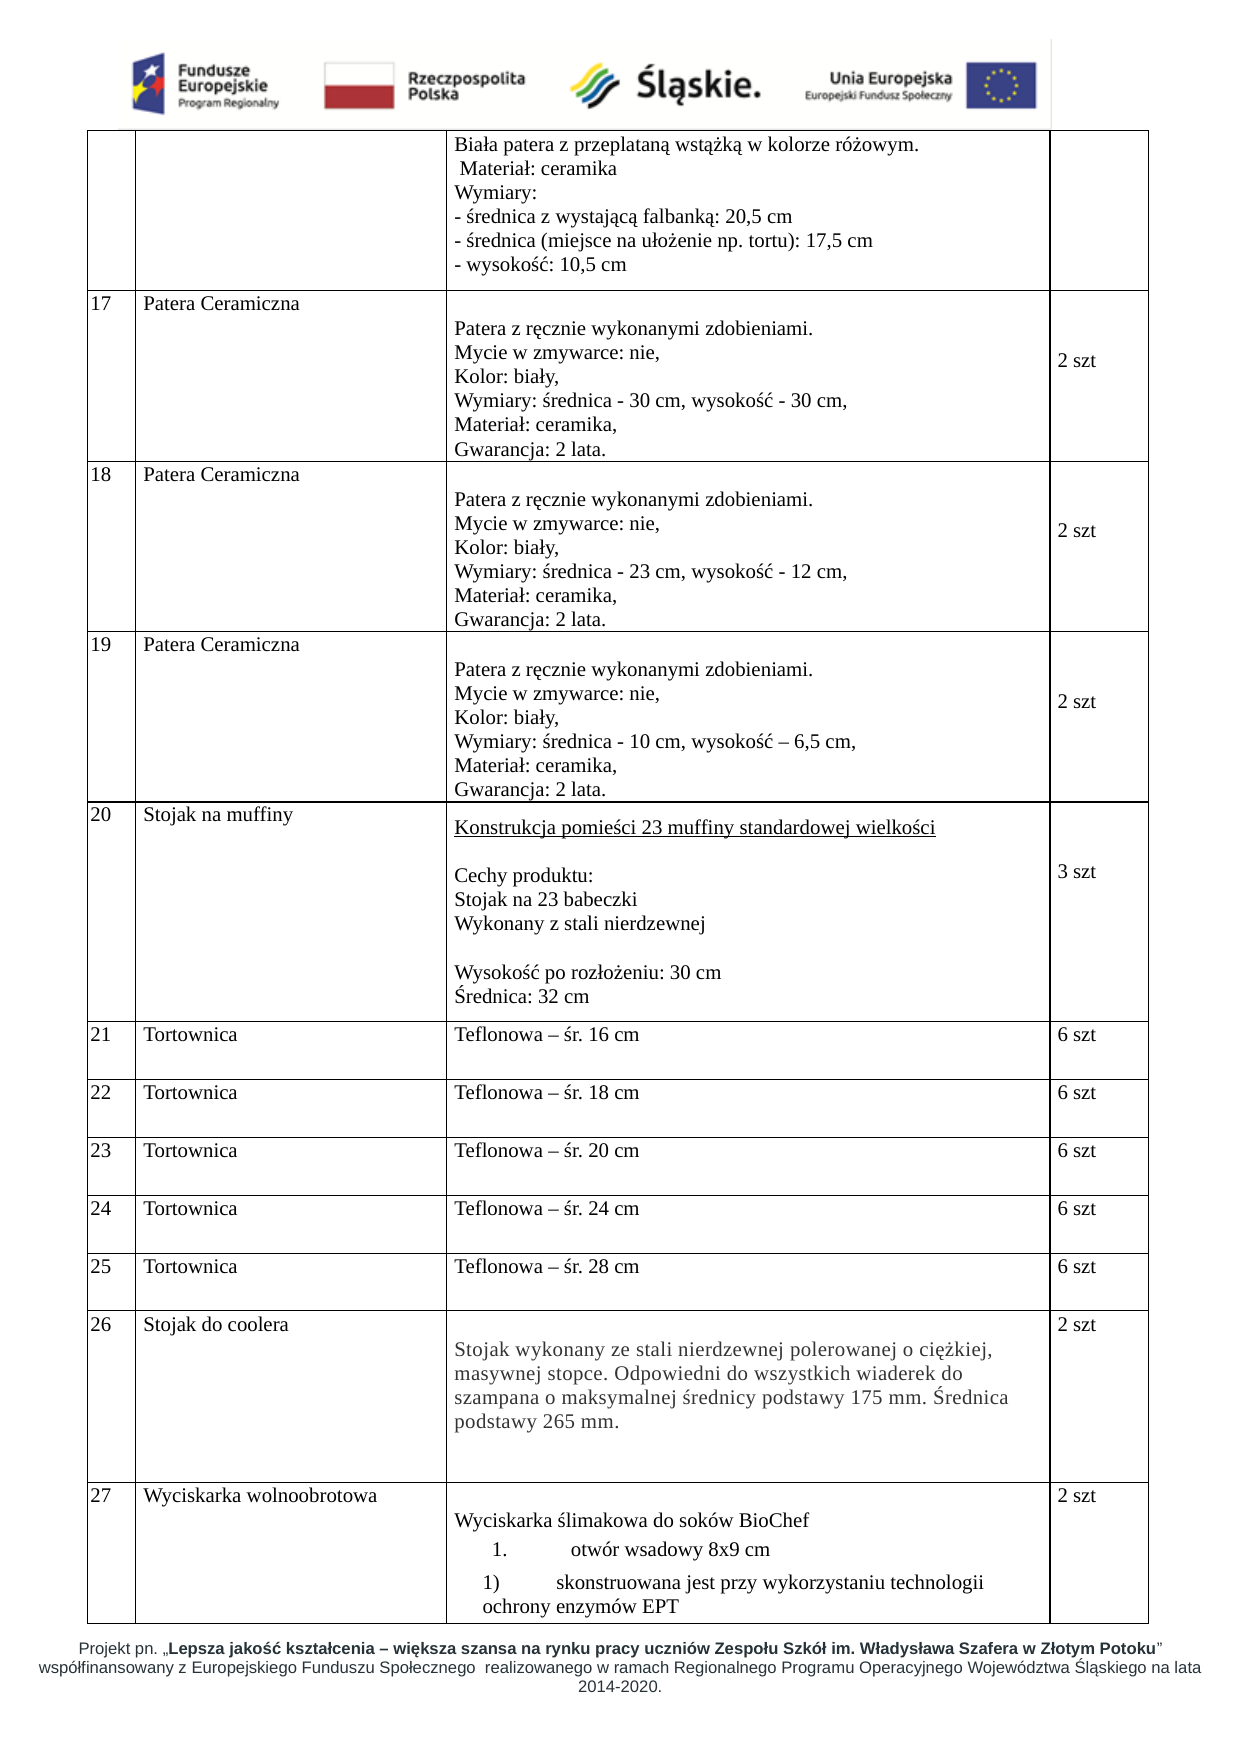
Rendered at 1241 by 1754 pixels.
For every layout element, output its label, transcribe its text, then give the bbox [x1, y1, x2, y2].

table_cell 2 szt [1051, 1311, 1148, 1482]
table_cell 2 szt [1051, 1483, 1148, 1623]
table_cell 6 szt [1051, 1196, 1148, 1252]
table_cell 6 szt [1051, 1254, 1148, 1310]
table_cell Teflonowa – śr. 16 cm [447, 1022, 1049, 1079]
table_cell 6 szt [1051, 1080, 1148, 1137]
table_cell [1051, 131, 1148, 290]
table_cell 3 szt [1051, 803, 1148, 1021]
table_cell Biała patera z przeplataną wstążką w kolorze różowym. Materiał: ceramika Wymiary: - średnica z wystającą falbanką: 20,5 cm - średnica (miejsce na ułożenie np. tortu): 17,5 cm - wysokość: 10,5 cm [447, 131, 1049, 290]
table_cell Konstrukcja pomieści 23 muffiny standardowej wielkości Cechy produktu: Stojak na 23 babeczki Wykonany z stali nierdzewnej Wysokość po rozłożeniu: 30 cm Średnica: 32 cm [447, 803, 1049, 1021]
table_cell Tortownica [136, 1080, 446, 1137]
table_cell Teflonowa – śr. 24 cm [447, 1196, 1049, 1252]
table_cell Patera Ceramiczna [136, 632, 446, 801]
table_cell 25 [88, 1254, 135, 1310]
table_cell 24 [88, 1196, 135, 1252]
table_cell Patera z ręcznie wykonanymi zdobieniami. Mycie w zmywarce: nie, Kolor: biały, Wymiary: średnica - 30 cm, wysokość - 30 cm, Materiał: ceramika, Gwarancja: 2 lata. [447, 291, 1049, 461]
table_cell Tortownica [136, 1254, 446, 1310]
table_cell Stojak na muffiny [136, 803, 446, 1021]
table_cell Stojak do coolera [136, 1311, 446, 1482]
table_cell [88, 131, 135, 290]
table_cell 18 [88, 462, 135, 631]
table_cell 21 [88, 1022, 135, 1079]
table_cell Teflonowa – śr. 20 cm [447, 1138, 1049, 1194]
table_cell 23 [88, 1138, 135, 1194]
table_cell 19 [88, 632, 135, 801]
table_cell Patera Ceramiczna [136, 291, 446, 461]
table_cell Tortownica [136, 1138, 446, 1194]
table_cell Tortownica [136, 1022, 446, 1079]
table_cell 2 szt [1051, 291, 1148, 461]
table_cell 2 szt [1051, 632, 1148, 801]
table_cell 27 [88, 1483, 135, 1623]
table_cell 26 [88, 1311, 135, 1482]
table_cell Patera z ręcznie wykonanymi zdobieniami. Mycie w zmywarce: nie, Kolor: biały, Wymiary: średnica - 23 cm, wysokość - 12 cm, Materiał: ceramika, Gwarancja: 2 lata. [447, 462, 1049, 631]
table_cell Tortownica [136, 1196, 446, 1252]
table_cell [136, 131, 446, 290]
table_cell Patera Ceramiczna [136, 462, 446, 631]
table_cell 17 [88, 291, 135, 461]
table_cell Stojak wykonany ze stali nierdzewnej polerowanej o ciężkiej, masywnej stopce. Odpowiedni do wszystkich wiaderek do szampana o maksymalnej średnicy podstawy 175 mm. Średnica podstawy 265 mm. [447, 1311, 1049, 1482]
table_cell 6 szt [1051, 1022, 1148, 1079]
table_cell Patera z ręcznie wykonanymi zdobieniami. Mycie w zmywarce: nie, Kolor: biały, Wymiary: średnica - 10 cm, wysokość – 6,5 cm, Materiał: ceramika, Gwarancja: 2 lata. [447, 632, 1049, 801]
table_cell 6 szt [1051, 1138, 1148, 1194]
table_cell Wyciskarka wolnoobrotowa [136, 1483, 446, 1623]
table_cell 20 [88, 803, 135, 1021]
table_cell Teflonowa – śr. 28 cm [447, 1254, 1049, 1310]
table_cell Teflonowa – śr. 18 cm [447, 1080, 1049, 1137]
table_cell 2 szt [1051, 462, 1148, 631]
table_cell 22 [88, 1080, 135, 1137]
table_cell Wyciskarka ślimakowa do soków BioChef otwór wsadowy 8x9 cm skonstruowana jest przy wykorzystaniu technologii ochrony enzymów EPT Nie zawiera szkodliwych substancji w komponentach z których jest wykonana (BPA Free) 40 obr/min. Silnik indukcyjny o mocy 250W. Cicha praca łatwa w eksploatacji i prosta do czyszczenia kolor wyciskarki do uzgodnienia [447, 1483, 1049, 1623]
